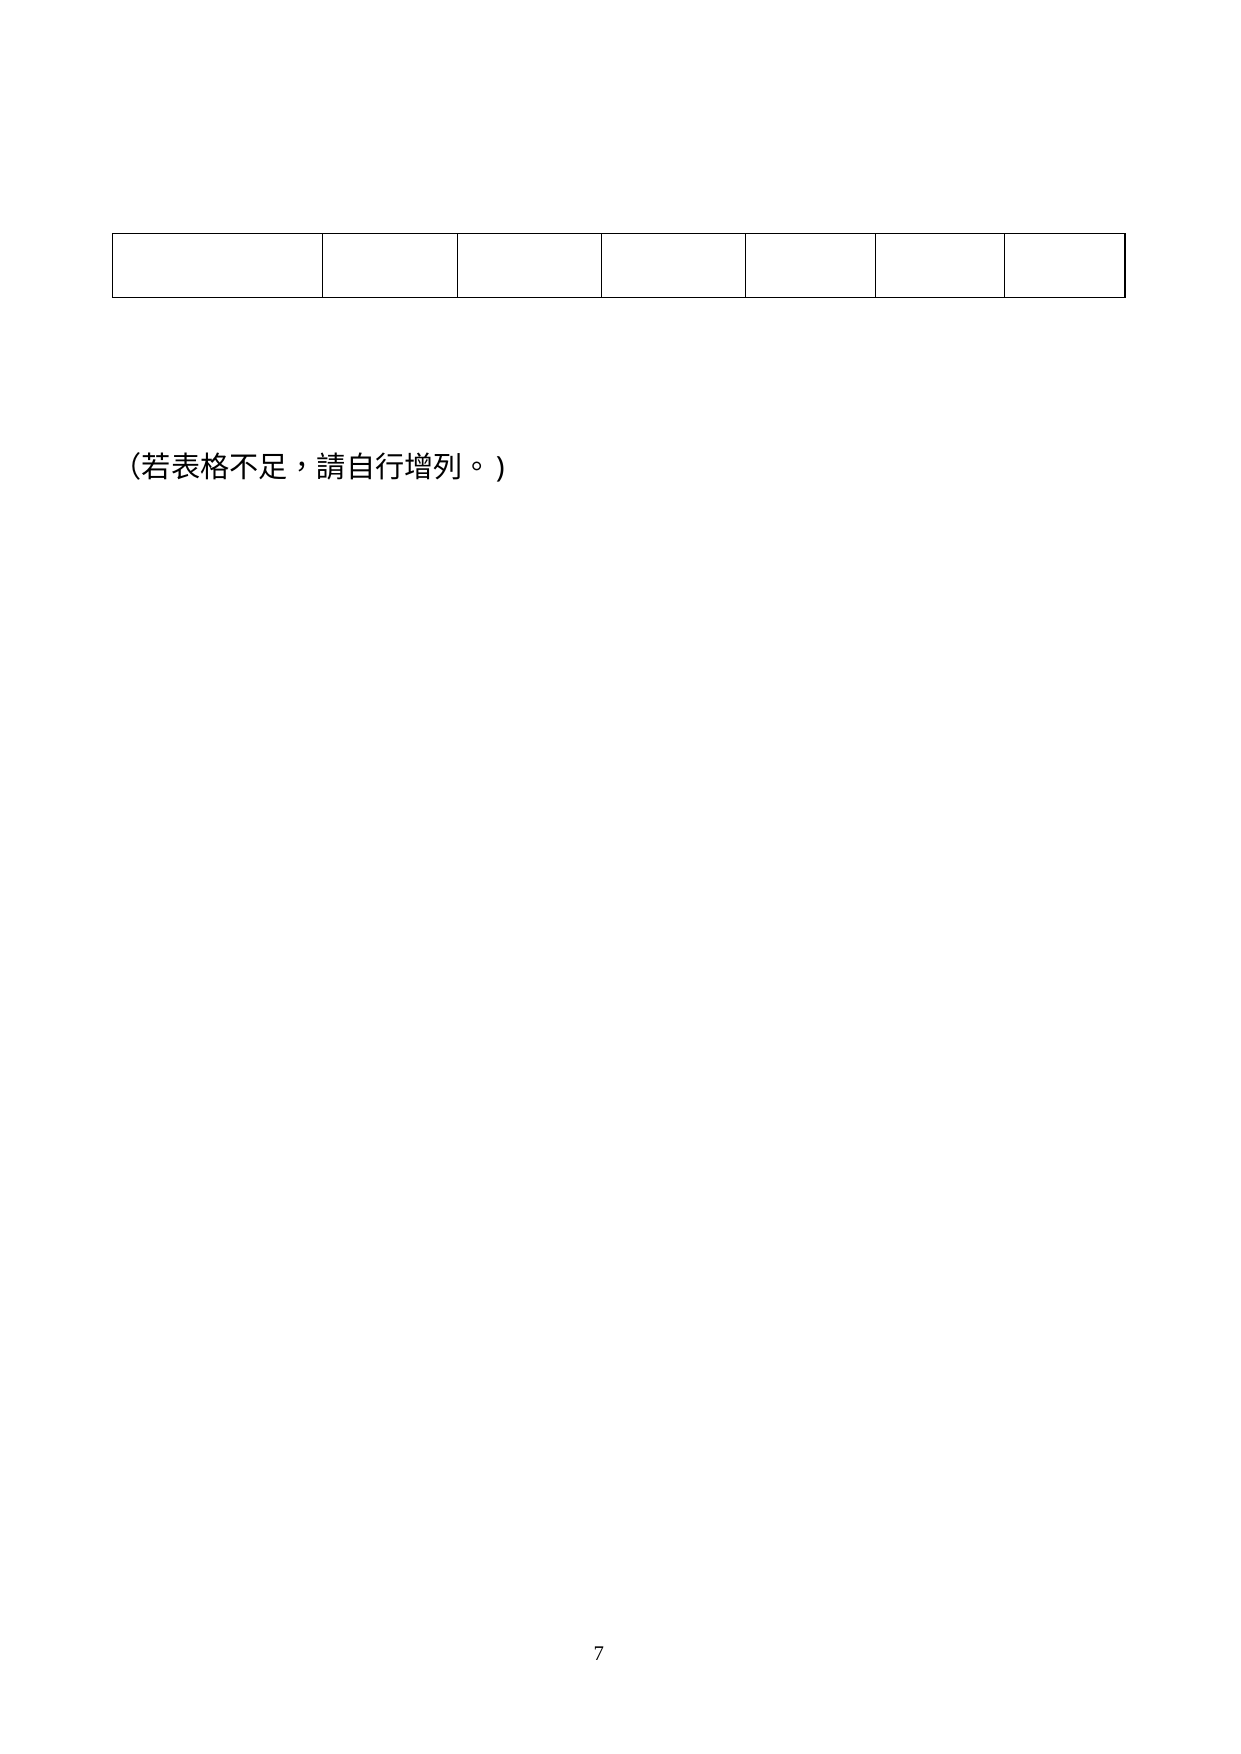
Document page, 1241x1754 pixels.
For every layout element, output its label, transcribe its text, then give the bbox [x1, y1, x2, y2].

table_cell [876, 234, 1004, 297]
text （若表格不足，請自行增列。) [112, 423, 1125, 485]
table_cell [113, 234, 322, 297]
table_cell [602, 234, 745, 297]
table_cell [746, 234, 875, 297]
table_cell [458, 234, 601, 297]
table_cell [323, 234, 457, 297]
table_cell [1005, 234, 1124, 297]
